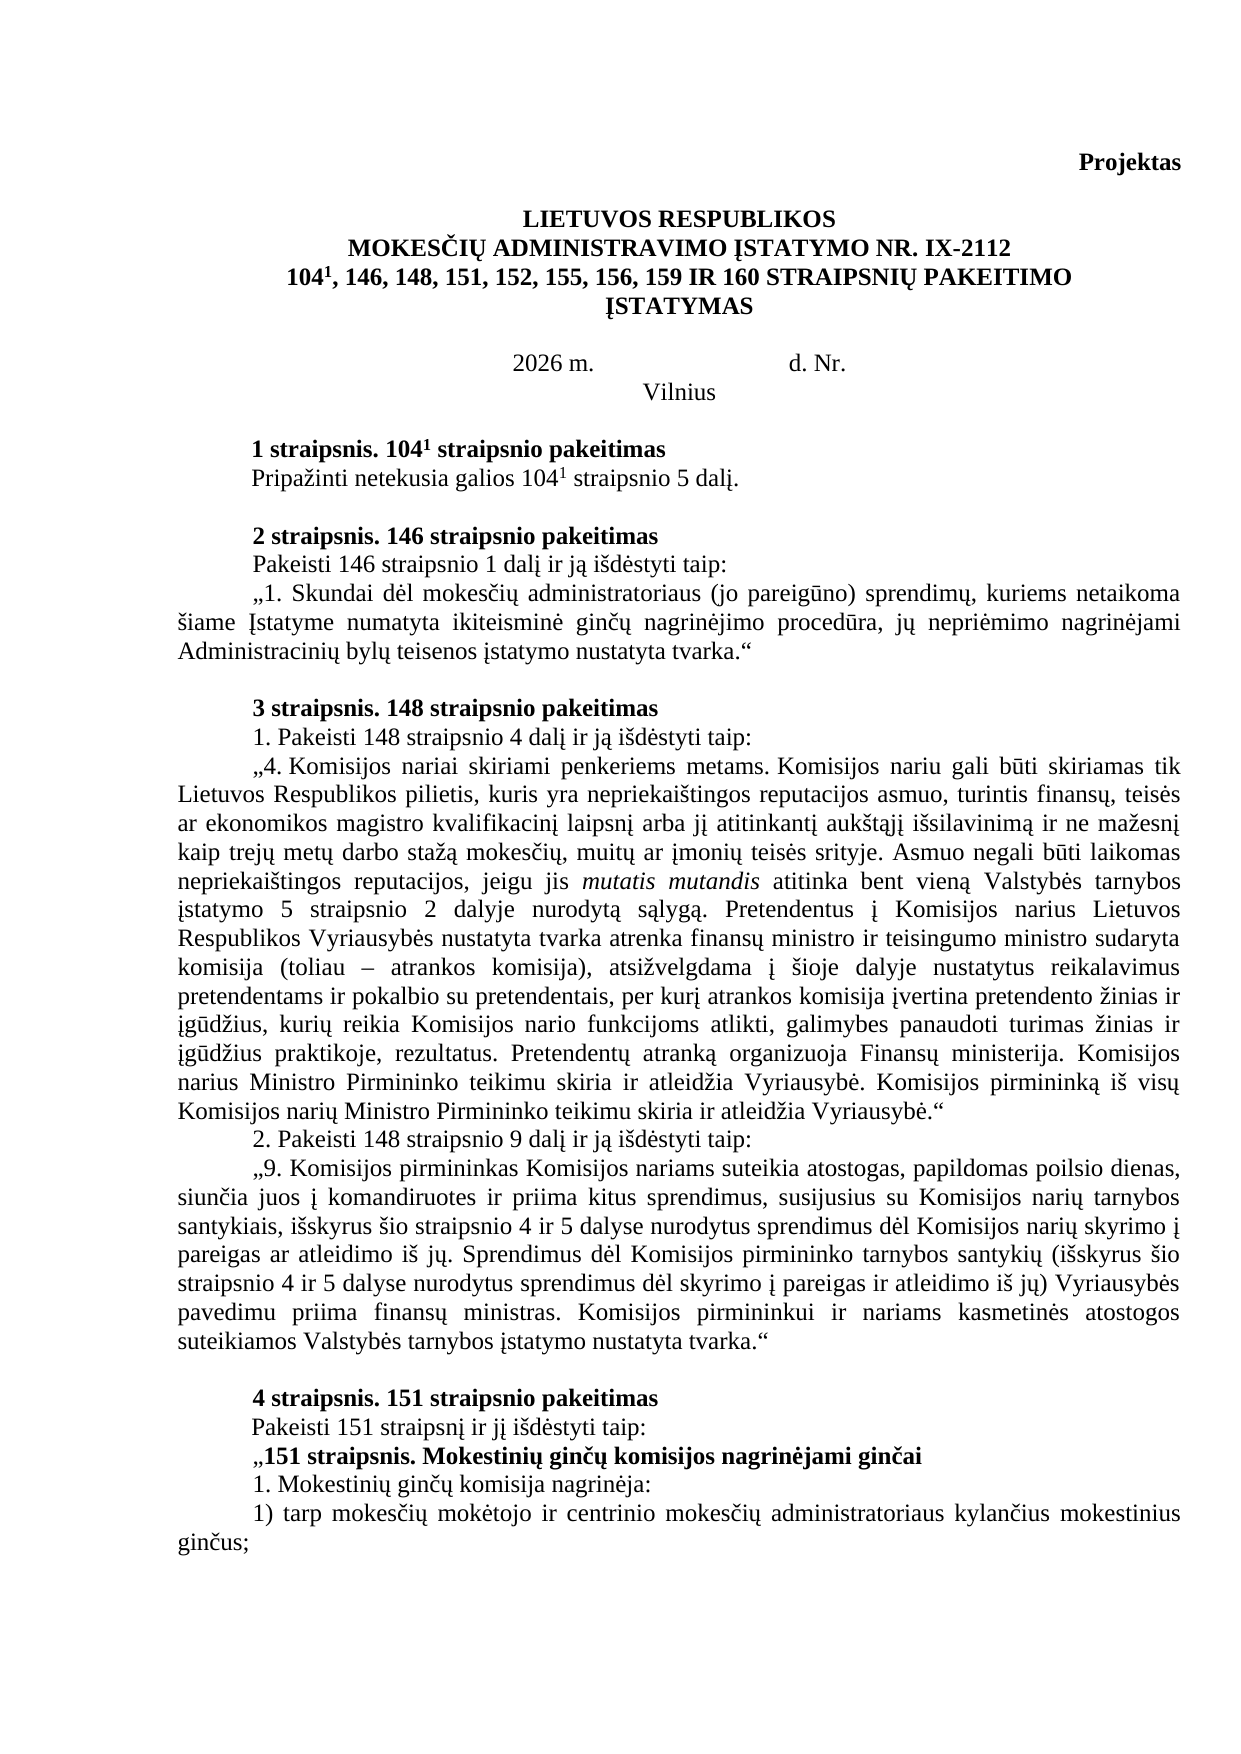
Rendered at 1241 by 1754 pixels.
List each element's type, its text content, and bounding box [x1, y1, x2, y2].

text Pripažinti netekusia galios 1041 straipsnio 5 dalį. [177, 463, 1181, 492]
text 1. Pakeisti 148 straipsnio 4 dalį ir ją išdėstyti taip: [177, 722, 1181, 751]
text „1. Skundai dėl mokesčių administratoriaus (jo pareigūno) sprendimų, kuriems netaikoma šiame Įstatyme numatyta ikiteisminė ginčų nagrinėjimo procedūra, jų nepriėmimo nagrinėjami Administracinių bylų teisenos įstatymo nustatyta tvarka.“ [177, 578, 1181, 664]
text 2026 m. d. Nr. [177, 348, 1181, 377]
text Projektas [177, 147, 1181, 176]
text 2. Pakeisti 148 straipsnio 9 dalį ir ją išdėstyti taip: [177, 1124, 1181, 1153]
text „151 straipsnis. Mokestinių ginčų komisijos nagrinėjami ginčai [177, 1441, 1181, 1469]
text 1. Mokestinių ginčų komisija nagrinėja: [177, 1469, 1181, 1498]
text 1041, 146, 148, 151, 152, 155, 156, 159 ir 160 STRAIPSNIų PAKEITIMO [177, 262, 1181, 291]
text „9. Komisijos pirmininkas Komisijos nariams suteikia atostogas, papildomas poilsio dienas, siunčia juos į komandiruotes ir priima kitus sprendimus, susijusius su Komisijos narių tarnybos santykiais, išskyrus šio straipsnio 4 ir 5 dalyse nurodytus sprendimus dėl Komisijos narių skyrimo į pareigas ar atleidimo iš jų. Sprendimus dėl Komisijos pirmininko tarnybos santykių (išskyrus šio straipsnio 4 ir 5 dalyse nurodytus sprendimus dėl skyrimo į pareigas ir atleidimo iš jų) Vyriausybės pavedimu priima finansų ministras. Komisijos pirmininkui ir nariams kasmetinės atostogos suteikiamos Valstybės tarnybos įstatymo nustatyta tvarka.“ [177, 1153, 1181, 1354]
text „4. Komisijos nariai skiriami penkeriems metams. Komisijos nariu gali būti skiriamas tik Lietuvos Respublikos pilietis, kuris yra nepriekaištingos reputacijos asmuo, turintis finansų, teisės ar ekonomikos magistro kvalifikacinį laipsnį arba jį atitinkantį aukštąjį išsilavinimą ir ne mažesnį kaip trejų metų darbo stažą mokesčių, muitų ar įmonių teisės srityje. Asmuo negali būti laikomas nepriekaištingos reputacijos, jeigu jis mutatis mutandis atitinka bent vieną Valstybės tarnybos įstatymo 5 straipsnio 2 dalyje nurodytą sąlygą. Pretendentus į Komisijos narius Lietuvos Respublikos Vyriausybės nustatyta tvarka atrenka finansų ministro ir teisingumo ministro sudaryta komisija (toliau – atrankos komisija), atsižvelgdama į šioje dalyje nustatytus reikalavimus pretendentams ir pokalbio su pretendentais, per kurį atrankos komisija įvertina pretendento žinias ir įgūdžius, kurių reikia Komisijos nario funkcijoms atlikti, galimybes panaudoti turimas žinias ir įgūdžius praktikoje, rezultatus. Pretendentų atranką organizuoja Finansų ministerija. Komisijos narius Ministro Pirmininko teikimu skiria ir atleidžia Vyriausybė. Komisijos pirmininką iš visų Komisijos narių Ministro Pirmininko teikimu skiria ir atleidžia Vyriausybė.“ [177, 751, 1181, 1124]
text Vilnius [177, 377, 1181, 406]
text 1) tarp mokesčių mokėtojo ir centrinio mokesčių administratoriaus kylančius mokestinius ginčus; [177, 1498, 1181, 1556]
text Pakeisti 146 straipsnio 1 dalį ir ją išdėstyti taip: [177, 549, 1181, 578]
text 4 straipsnis. 151 straipsnio pakeitimas [177, 1383, 1181, 1412]
text LIETUVOS RESPUBLIKOS [177, 204, 1181, 233]
text 1 straipsnis. 1041 straipsnio pakeitimas [177, 434, 1181, 463]
text mokesčių administravimo ĮSTATYMO NR. IX-2112 [177, 233, 1181, 262]
text 3 straipsnis. 148 straipsnio pakeitimas [177, 693, 1181, 722]
text įstatymAs [177, 291, 1181, 319]
text 2 straipsnis. 146 straipsnio pakeitimas [177, 521, 1181, 549]
text Pakeisti 151 straipsnį ir jį išdėstyti taip: [177, 1412, 1181, 1441]
